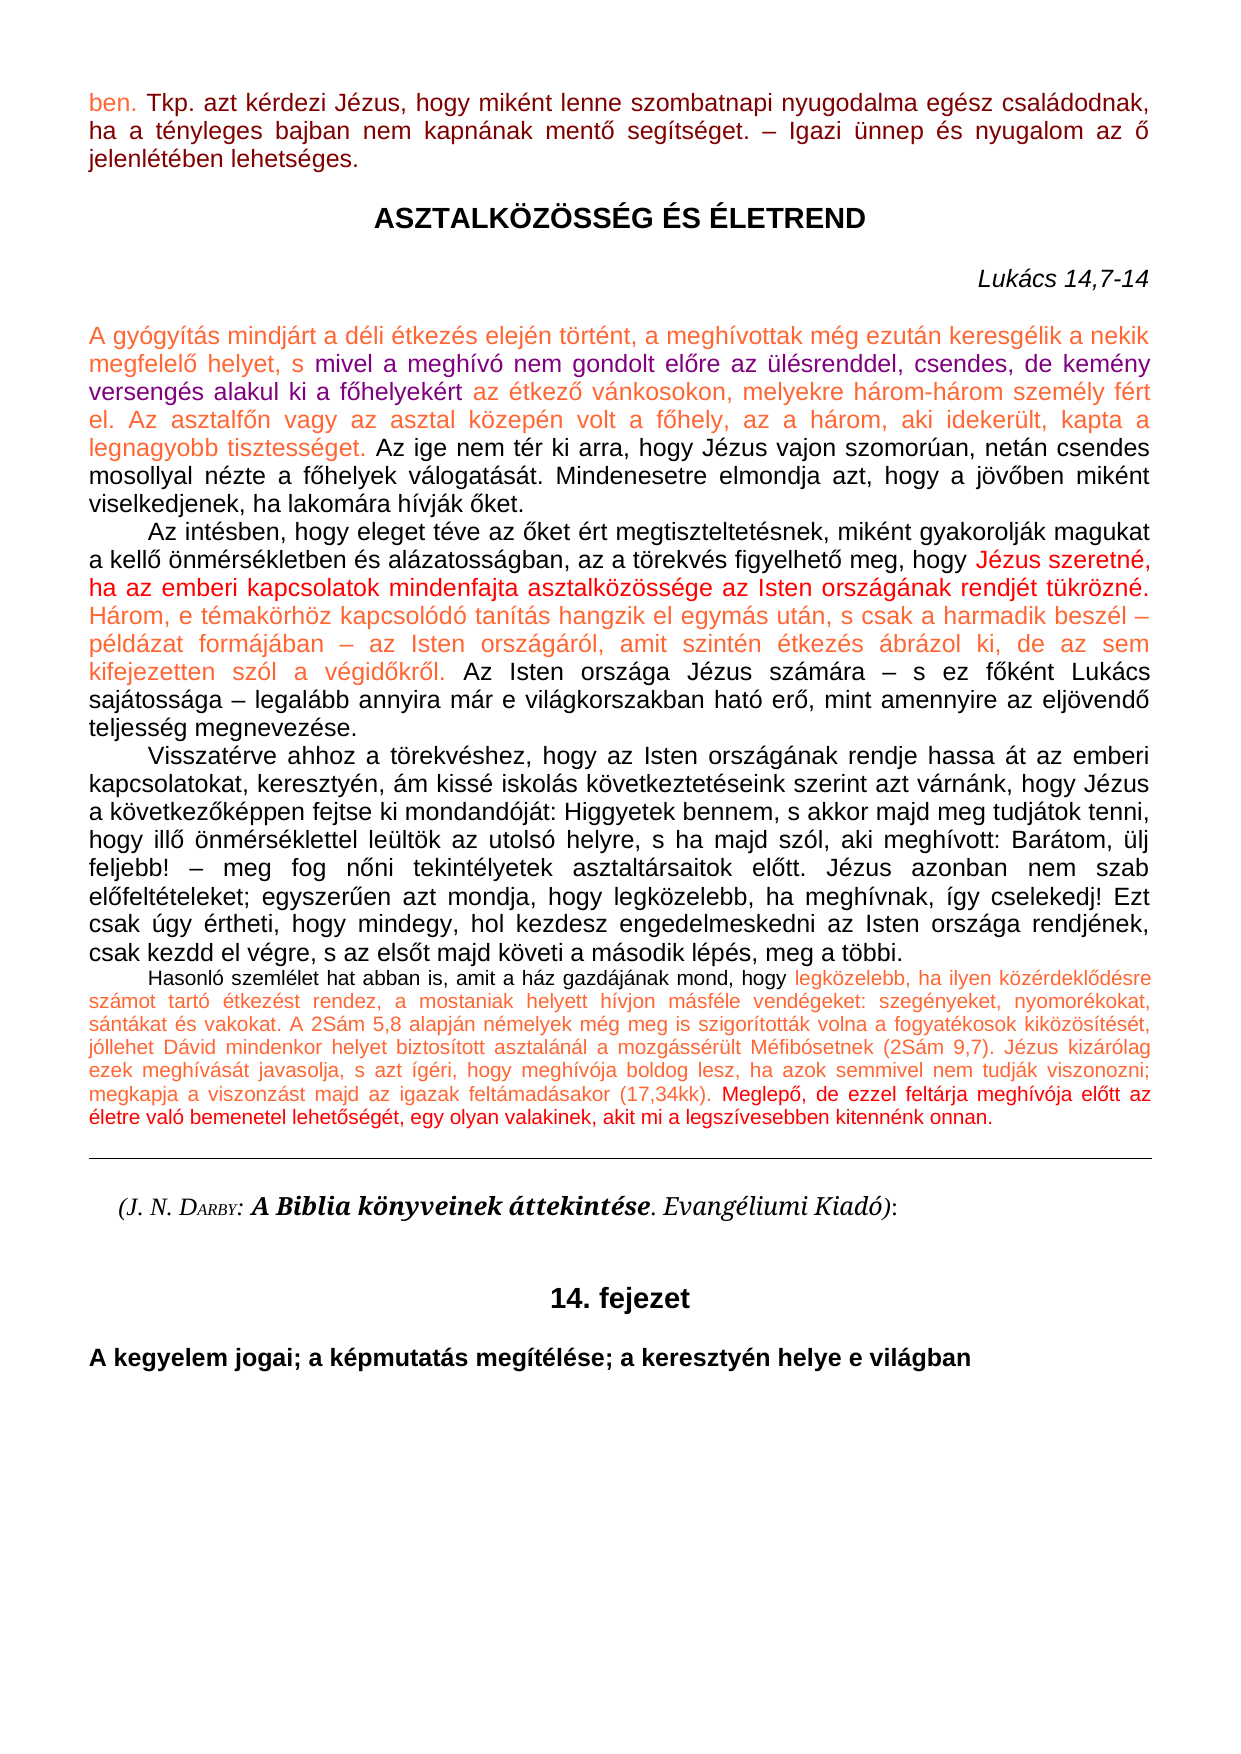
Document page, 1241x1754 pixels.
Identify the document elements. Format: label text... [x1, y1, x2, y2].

text A kegyelem jogai; a képmutatás megítélése; a keresztyén helye e világban [88, 1344, 1152, 1372]
text Lukács 14,7-14 [88, 264, 1152, 292]
text Visszatérve ahhoz a törekvéshez, hogy az Isten országának rendje hassa át az emberi kapcsolatokat, keresztyén, ám kissé iskolás következtetéseink szerint azt várnánk, hogy Jézus a következőképpen fejtse ki mondandóját: Higgyetek bennem, s akkor majd meg tudjátok tenni, hogy illő önmérséklettel leültök az utolsó helyre, s ha majd szól, aki meghívott: Barátom, ülj feljebb! – meg fog nőni tekintélyetek asztaltársaitok előtt. Jézus azonban nem szab előfeltételeket; egyszerűen azt mondja, hogy legközelebb, ha meghívnak, így cselekedj! Ezt csak úgy értheti, hogy mindegy, hol kezdesz engedelmeskedni az Isten országa rendjének, csak kezdd el végre, s az elsőt majd követi a második lépés, meg a többi. [88, 742, 1152, 966]
text 14. fejezet [88, 1282, 1152, 1314]
text ASZTALKÖZÖSSÉG ÉS ÉLETREND [88, 202, 1152, 235]
text Az intésben, hogy eleget téve az őket ért megtiszteltetésnek, miként gyakorolják magukat a kellő önmérsékletben és alázatosságban, az a törekvés figyelhető meg, hogy Jézus szeretné, ha az emberi kapcsolatok mindenfajta asztalközössége az Isten országának rendjét tükrözné. Három, e témakörhöz kapcsolódó tanítás hangzik el egymás után, s csak a harmadik beszél – példázat formájában – az Isten országáról, amit szintén étkezés ábrázol ki, de az sem kifejezetten szól a végidőkről. Az Isten országa Jézus számára – s ez főként Lukács sajátossága – legalább annyira már e világkorszakban ható erő, mint amennyire az eljövendő teljesség megnevezése. [88, 518, 1152, 742]
text Hasonló szemlélet hat abban is, amit a ház gazdájának mond, hogy legközelebb, ha ilyen közérdeklődésre számot tartó étkezést rendez, a mostaniak helyett hívjon másféle vendégeket: szegényeket, nyomorékokat, sántákat és vakokat. A 2Sám 5,8 alapján némelyek még meg is szigorították volna a fogyatékosok kiközösítését, jóllehet Dávid mindenkor helyet biztosított asztalánál a mozgássérült Méfibósetnek (2Sám 9,7). Jézus kizárólag ezek meghívását javasolja, s azt ígéri, hogy meghívója boldog lesz, ha azok semmivel nem tudják viszonozni; megkapja a viszonzást majd az igazak feltámadásakor (17,34kk). Meglepő, de ezzel feltárja meghívója előtt az életre való bemenetel lehetőségét, egy olyan valakinek, akit mi a legszívesebben kitennénk onnan. [88, 966, 1152, 1129]
text (J. N. Darby: A Biblia könyveinek áttekintése. Evangéliumi Kiadó): [88, 1159, 1152, 1252]
text ben. Tkp. azt kérdezi Jézus, hogy miként lenne szombatnapi nyugodalma egész családodnak, ha a tényleges bajban nem kapnának mentő segítséget. – Igazi ünnep és nyugalom az ő jelenlétében lehetséges. [88, 88, 1152, 173]
text A gyógyítás mindjárt a déli étkezés elején történt, a meghívottak még ezután keresgélik a nekik megfelelő helyet, s mivel a meghívó nem gondolt előre az ülésrenddel, csendes, de kemény versengés alakul ki a főhelyekért az étkező vánkosokon, melyekre három-három személy fért el. Az asztalfőn vagy az asztal közepén volt a főhely, az a három, aki idekerült, kapta a legnagyobb tisztességet. Az ige nem tér ki arra, hogy Jézus vajon szomorúan, netán csendes mosollyal nézte a főhelyek válogatását. Mindenesetre elmondja azt, hogy a jövőben miként viselkedjenek, ha lakomára hívják őket. [88, 322, 1152, 518]
